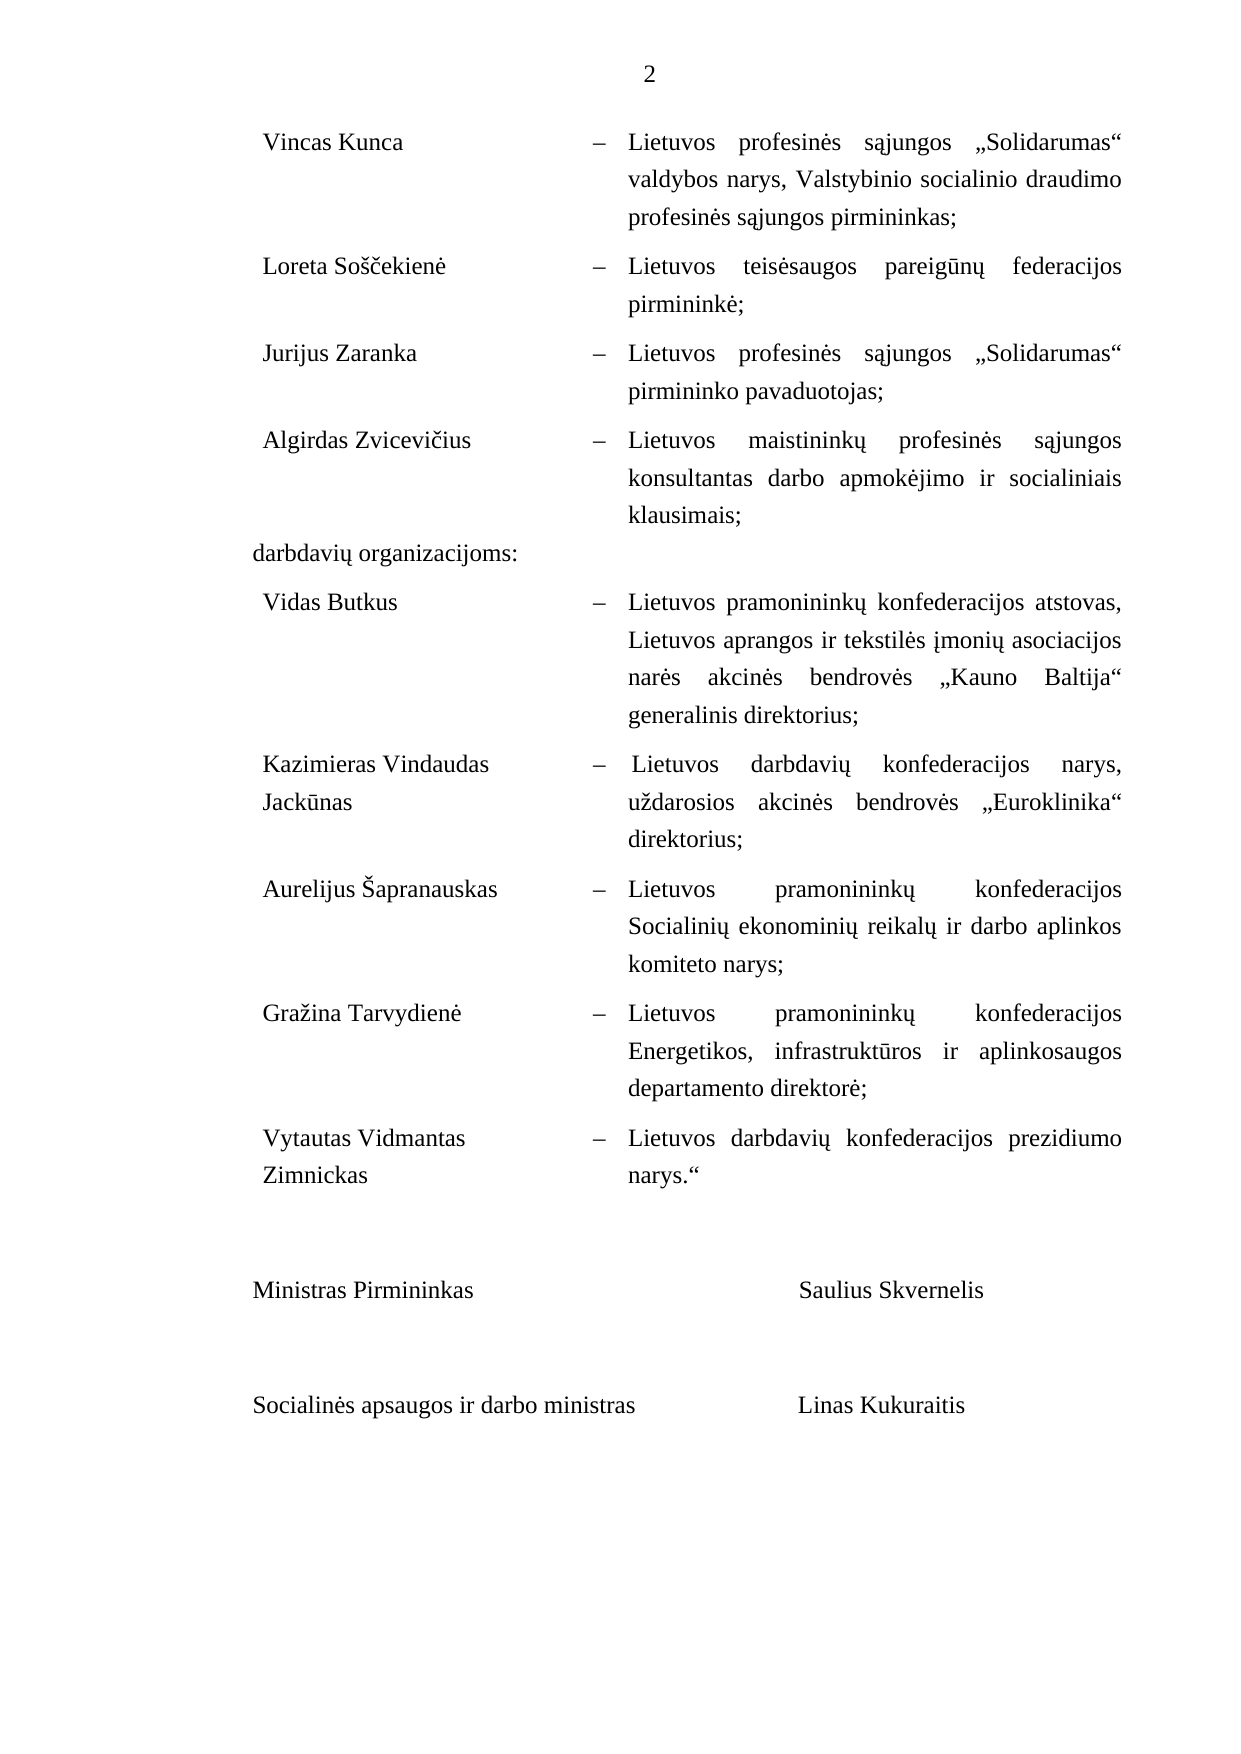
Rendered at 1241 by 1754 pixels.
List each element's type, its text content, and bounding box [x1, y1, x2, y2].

table_cell – [582, 978, 617, 1102]
table_cell Vincas Kunca [262, 118, 582, 231]
table_header – [582, 567, 617, 728]
table_cell Vytautas Vidmantas Zimnickas [262, 1102, 582, 1189]
table_cell Jurijus Zaranka [262, 318, 582, 404]
table_cell Lietuvos pramonininkų konfederacijos Energetikos, infrastruktūros ir aplinkosaugos departamento direktorė; [617, 978, 1133, 1102]
table_cell – [582, 729, 617, 853]
table_cell Gražina Tarvydienė [262, 978, 582, 1102]
table_cell – [582, 118, 617, 231]
table_header Lietuvos pramonininkų konfederacijos atstovas, Lietuvos aprangos ir tekstilės įmonių asociacijos narės akcinės bendrovės „Kauno Baltija“ generalinis direktorius; [617, 567, 1133, 728]
table_cell Lietuvos profesinės sąjungos „Solidarumas“ pirmininko pavaduotojas; [617, 318, 1133, 404]
table_cell Lietuvos darbdavių konfederacijos narys, uždarosios akcinės bendrovės „Euroklinika“ direktorius; [617, 729, 1133, 853]
table_cell Kazimieras Vindaudas Jackūnas [262, 729, 582, 853]
text Ministras Pirmininkas Saulius Skvernelis [177, 1275, 1122, 1304]
text Socialinės apsaugos ir darbo ministras Linas Kukuraitis [177, 1390, 1122, 1419]
table_cell – [582, 1102, 617, 1189]
table_cell Aurelijus Šapranauskas [262, 853, 582, 977]
table_header Vidas Butkus [262, 567, 582, 728]
table_cell – [582, 853, 617, 977]
table_cell – [582, 405, 617, 529]
text darbdavių organizacijoms: [177, 529, 1122, 567]
table_cell Loreta Soščekienė [262, 231, 582, 318]
table_cell – [582, 318, 617, 404]
table_cell Lietuvos teisėsaugos pareigūnų federacijos pirmininkė; [617, 231, 1133, 318]
table_cell Algirdas Zvicevičius [262, 405, 582, 529]
table_cell Lietuvos maistininkų profesinės sąjungos konsultantas darbo apmokėjimo ir socialiniais klausimais; [617, 405, 1133, 529]
table_cell Lietuvos profesinės sąjungos „Solidarumas“ valdybos narys, Valstybinio socialinio draudimo profesinės sąjungos pirmininkas; [617, 118, 1133, 231]
table_cell Lietuvos darbdavių konfederacijos prezidiumo narys.“ [617, 1102, 1133, 1189]
table_cell – [582, 231, 617, 318]
table_cell Lietuvos pramonininkų konfederacijos Socialinių ekonominių reikalų ir darbo aplinkos komiteto narys; [617, 853, 1133, 977]
